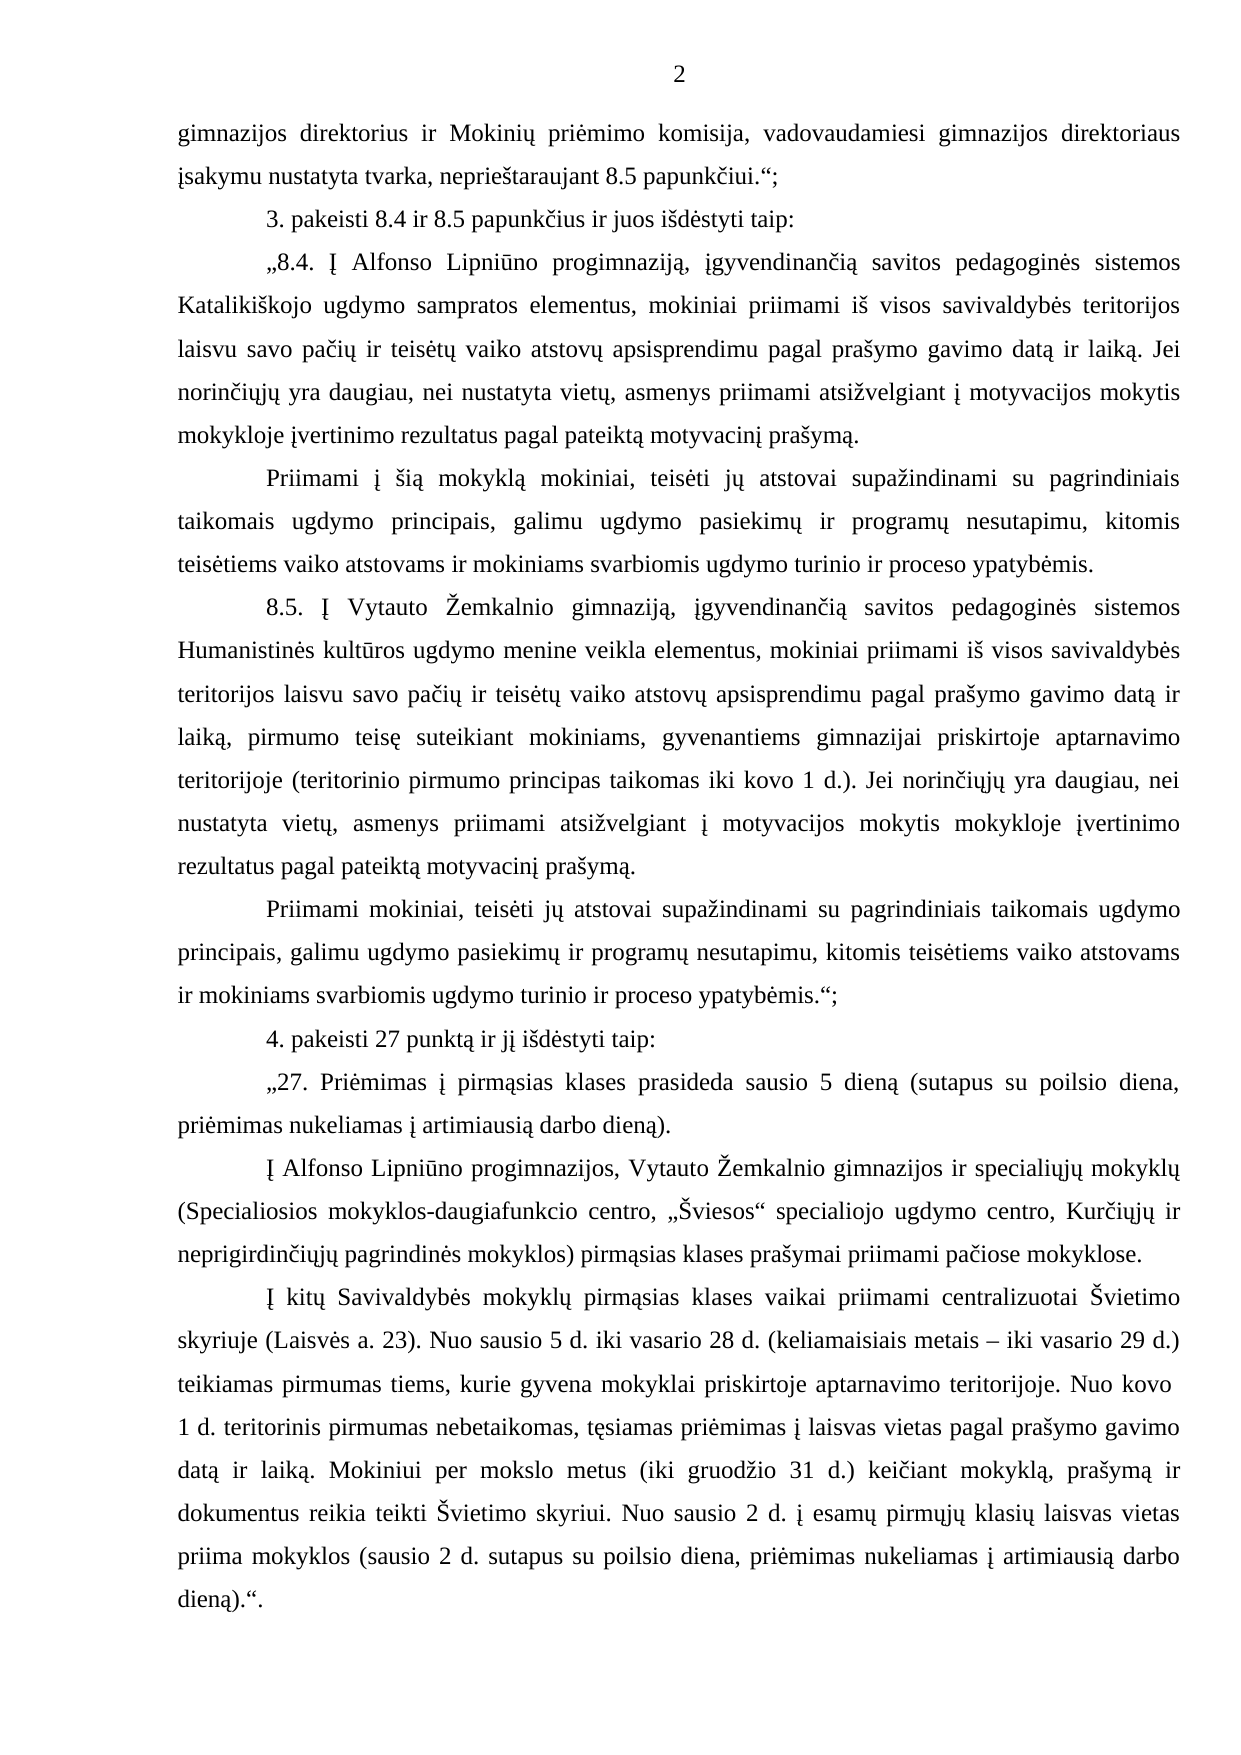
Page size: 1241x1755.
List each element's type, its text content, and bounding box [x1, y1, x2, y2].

text „8.4. Į Alfonso Lipniūno progimnaziją, įgyvendinančią savitos pedagoginės sistemos Katalikiškojo ugdymo sampratos elementus, mokiniai priimami iš visos savivaldybės teritorijos laisvu savo pačių ir teisėtų vaiko atstovų apsisprendimu pagal prašymo gavimo datą ir laiką. Jei norinčiųjų yra daugiau, nei nustatyta vietų, asmenys priimami atsižvelgiant į motyvacijos mokytis mokykloje įvertinimo rezultatus pagal pateiktą motyvacinį prašymą. [177, 247, 1181, 449]
text gimnazijos direktorius ir Mokinių priėmimo komisija, vadovaudamiesi gimnazijos direktoriaus įsakymu nustatyta tvarka, neprieštaraujant 8.5 papunkčiui.“; [177, 118, 1181, 190]
text 8.5. Į Vytauto Žemkalnio gimnaziją, įgyvendinančią savitos pedagoginės sistemos Humanistinės kultūros ugdymo menine veikla elementus, mokiniai priimami iš visos savivaldybės teritorijos laisvu savo pačių ir teisėtų vaiko atstovų apsisprendimu pagal prašymo gavimo datą ir laiką, pirmumo teisę suteikiant mokiniams, gyvenantiems gimnazijai priskirtoje aptarnavimo teritorijoje (teritorinio pirmumo principas taikomas iki kovo 1 d.). Jei norinčiųjų yra daugiau, nei nustatyta vietų, asmenys priimami atsižvelgiant į motyvacijos mokytis mokykloje įvertinimo rezultatus pagal pateiktą motyvacinį prašymą. [177, 592, 1181, 880]
text Į kitų Savivaldybės mokyklų pirmąsias klases vaikai priimami centralizuotai Švietimo skyriuje (Laisvės a. 23). Nuo sausio 5 d. iki vasario 28 d. (keliamaisiais metais – iki vasario 29 d.) teikiamas pirmumas tiems, kurie gyvena mokyklai priskirtoje aptarnavimo teritorijoje. Nuo kovo 1 d. teritorinis pirmumas nebetaikomas, tęsiamas priėmimas į laisvas vietas pagal prašymo gavimo datą ir laiką. Mokiniui per mokslo metus (iki gruodžio 31 d.) keičiant mokyklą, prašymą ir dokumentus reikia teikti Švietimo skyriui. Nuo sausio 2 d. į esamų pirmųjų klasių laisvas vietas priima mokyklos (sausio 2 d. sutapus su poilsio diena, priėmimas nukeliamas į artimiausią darbo dieną).“. [177, 1282, 1181, 1613]
text 3. pakeisti 8.4 ir 8.5 papunkčius ir juos išdėstyti taip: [177, 204, 1181, 233]
text „27. Priėmimas į pirmąsias klases prasideda sausio 5 dieną (sutapus su poilsio diena, priėmimas nukeliamas į artimiausią darbo dieną). [177, 1067, 1181, 1139]
text Į Alfonso Lipniūno progimnazijos, Vytauto Žemkalnio gimnazijos ir specialiųjų mokyklų (Specialiosios mokyklos-daugiafunkcio centro, „Šviesos“ specialiojo ugdymo centro, Kurčiųjų ir neprigirdinčiųjų pagrindinės mokyklos) pirmąsias klases prašymai priimami pačiose mokyklose. [177, 1153, 1181, 1268]
text 4. pakeisti 27 punktą ir jį išdėstyti taip: [177, 1024, 1181, 1052]
text Priimami mokiniai, teisėti jų atstovai supažindinami su pagrindiniais taikomais ugdymo principais, galimu ugdymo pasiekimų ir programų nesutapimu, kitomis teisėtiems vaiko atstovams ir mokiniams svarbiomis ugdymo turinio ir proceso ypatybėmis.“; [177, 894, 1181, 1009]
text Priimami į šią mokyklą mokiniai, teisėti jų atstovai supažindinami su pagrindiniais taikomais ugdymo principais, galimu ugdymo pasiekimų ir programų nesutapimu, kitomis teisėtiems vaiko atstovams ir mokiniams svarbiomis ugdymo turinio ir proceso ypatybėmis. [177, 463, 1181, 578]
